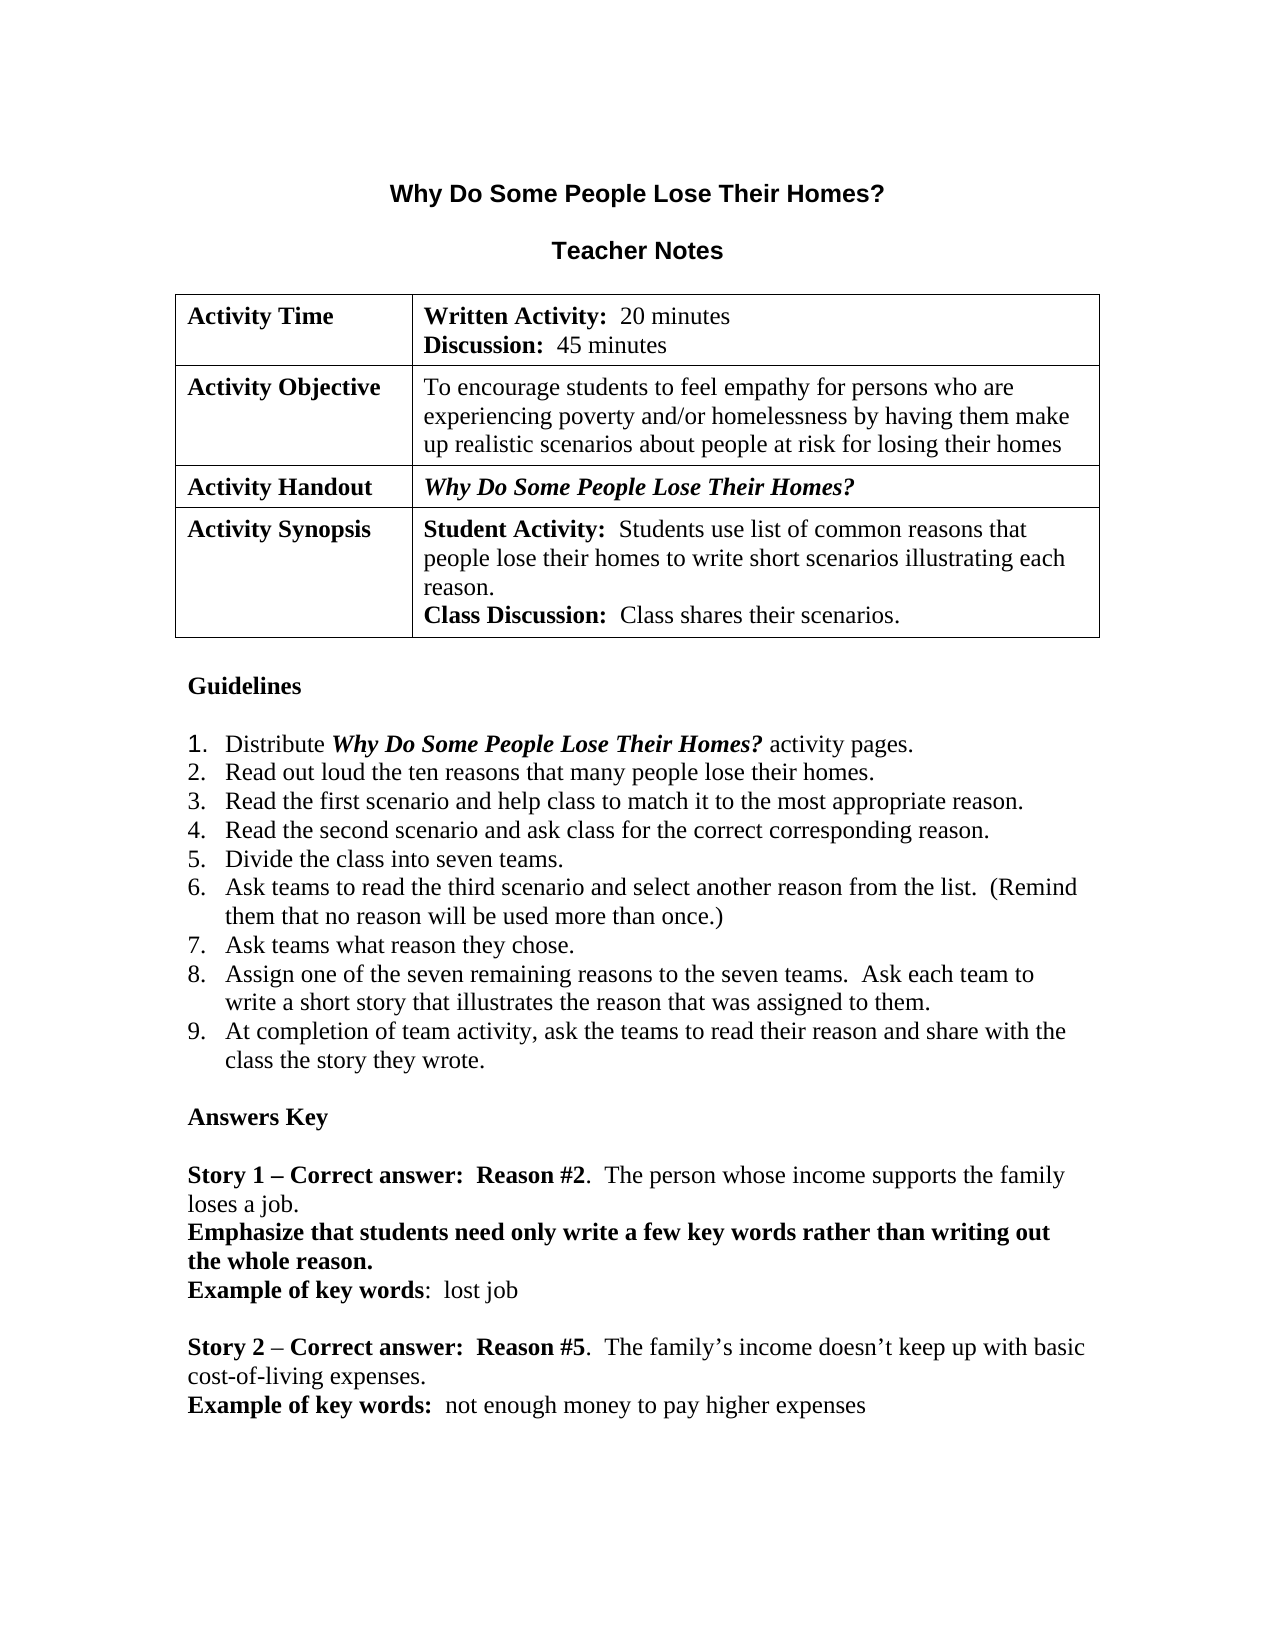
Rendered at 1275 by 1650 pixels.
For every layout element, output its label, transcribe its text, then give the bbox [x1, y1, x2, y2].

list Distribute Why Do Some People Lose Their Homes? activity pages. [187, 728, 1087, 757]
table_header Activity Time [176, 295, 412, 365]
list Ask teams what reason they chose. [187, 930, 1087, 959]
table_cell Activity Synopsis [176, 508, 412, 637]
list Assign one of the seven remaining reasons to the seven teams. Ask each team to write a short story that illustrates the reason that was assigned to them. [187, 959, 1087, 1016]
table_cell Activity Handout [176, 466, 412, 507]
subtitle Guidelines [187, 671, 1087, 700]
text Story 2 – Correct answer: Reason #5. The family’s income doesn’t keep up with basic cost-of-living expenses. [187, 1332, 1087, 1390]
table_cell To encourage students to feel empathy for persons who are experiencing poverty and/or homelessness by having them make up realistic scenarios about people at risk for losing their homes [413, 366, 1099, 464]
text Example of key words: not enough money to pay higher expenses [187, 1390, 1087, 1419]
list At completion of team activity, ask the teams to read their reason and share with the class the story they wrote. [187, 1016, 1087, 1074]
list Read the first scenario and help class to match it to the most appropriate reason. [187, 786, 1087, 815]
text Teacher Notes [187, 236, 1087, 265]
list Read the second scenario and ask class for the correct corresponding reason. [187, 815, 1087, 844]
table_cell Why Do Some People Lose Their Homes? [413, 466, 1099, 507]
text Why Do Some People Lose Their Homes? [187, 179, 1087, 207]
list Ask teams to read the third scenario and select another reason from the list. (Remind them that no reason will be used more than once.) [187, 872, 1087, 930]
text Example of key words: lost job [187, 1275, 1087, 1304]
list Divide the class into seven teams. [187, 844, 1087, 872]
text Story 1 – Correct answer: Reason #2. The person whose income supports the family loses a job. [187, 1160, 1087, 1217]
table_cell Student Activity: Students use list of common reasons that people lose their homes to write short scenarios illustrating each reason. Class Discussion: Class shares their scenarios. [413, 508, 1099, 637]
text Emphasize that students need only write a few key words rather than writing out the whole reason. [187, 1217, 1087, 1275]
list Read out loud the ten reasons that many people lose their homes. [187, 757, 1087, 786]
text Answers Key [187, 1102, 1087, 1131]
table_cell Activity Objective [176, 366, 412, 464]
table_header Written Activity: 20 minutes Discussion: 45 minutes [413, 295, 1099, 365]
